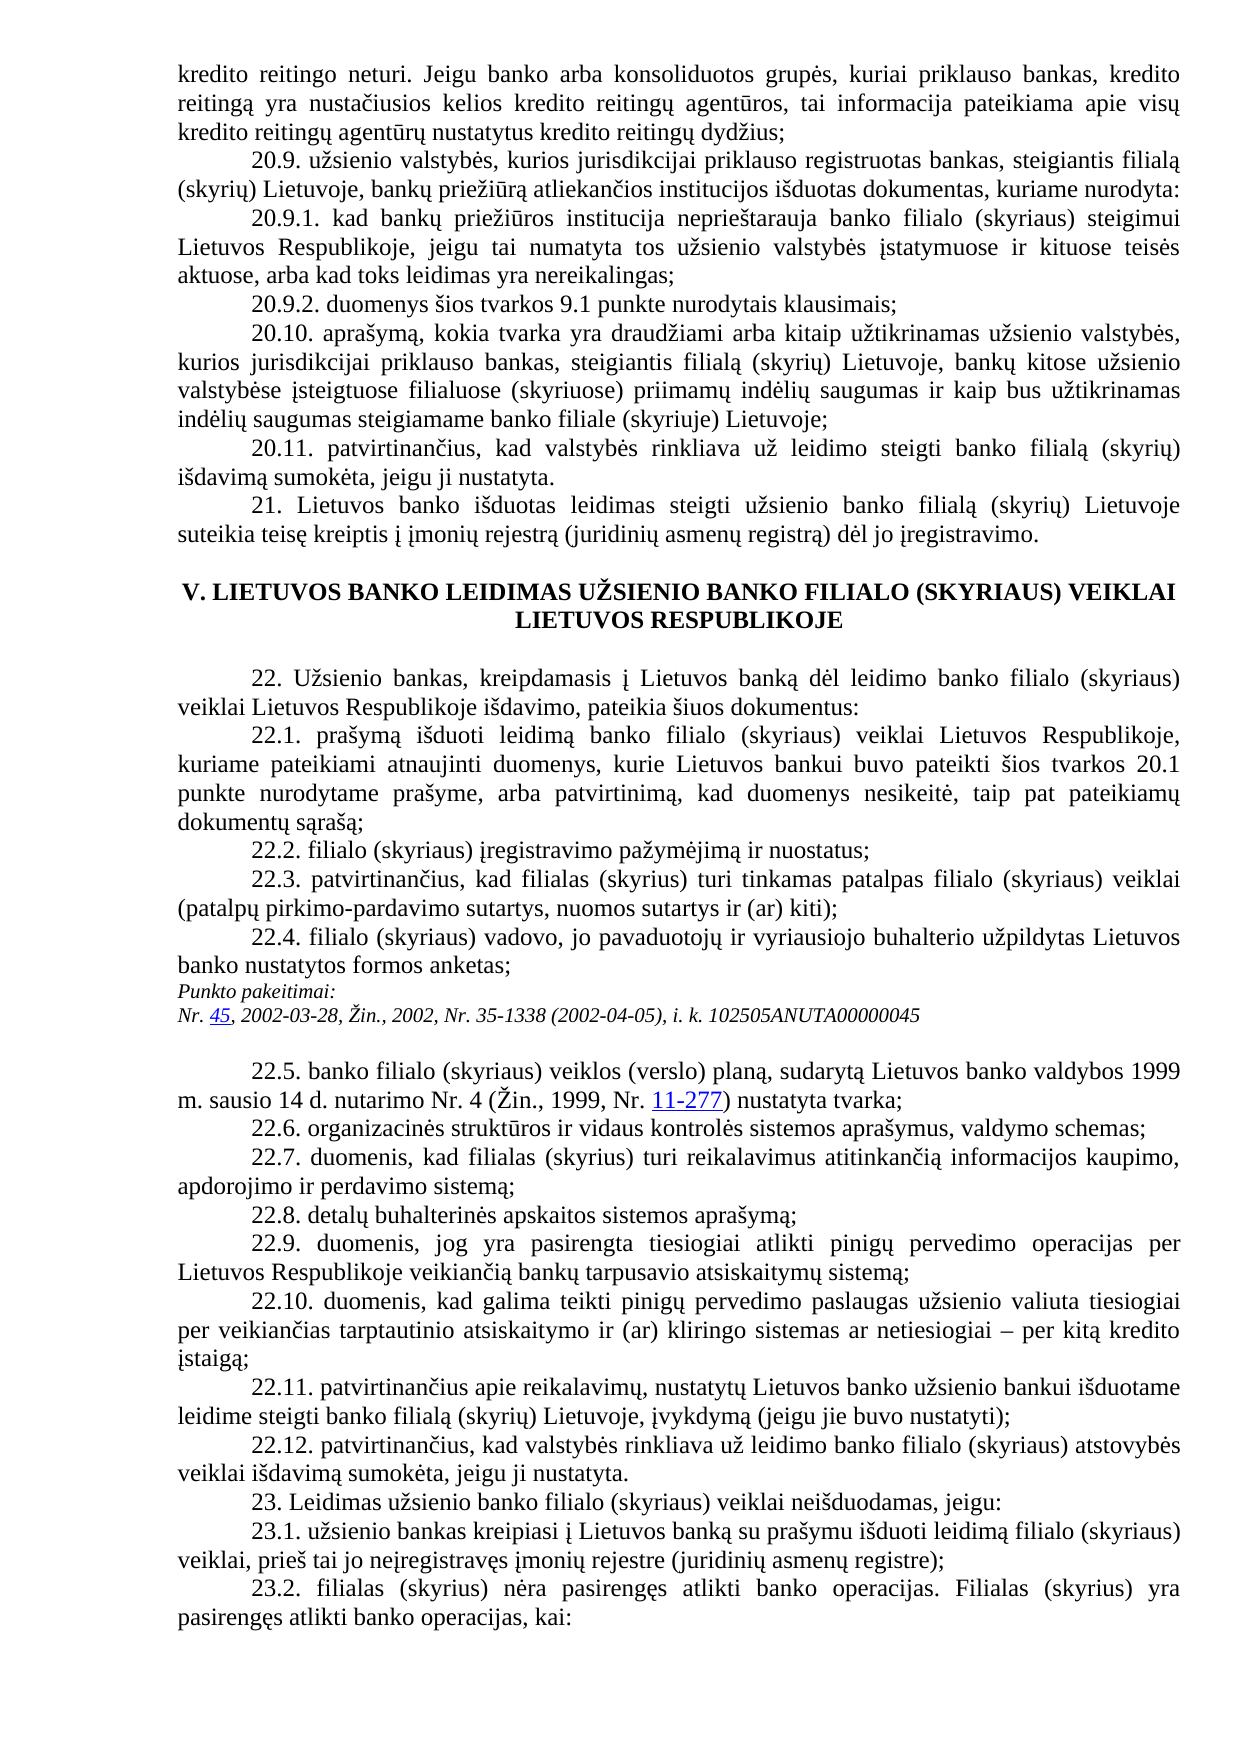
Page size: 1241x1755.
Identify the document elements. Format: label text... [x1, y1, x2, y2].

text 22.2. filialo (skyriaus) įregistravimo pažymėjimą ir nuostatus; [177, 835, 1181, 864]
text V. LIETUVOS BANKO LEIDIMAS UŽSIENIO BANKO FILIALO (SKYRIAUS) VEIKLAI LIETUVOS RESPUBLIKOJE [177, 577, 1181, 634]
text 22.9. duomenis, jog yra pasirengta tiesiogiai atlikti pinigų pervedimo operacijas per Lietuvos Respublikoje veikiančią bankų tarpusavio atsiskaitymų sistemą; [177, 1228, 1181, 1286]
text 20.9.2. duomenys šios tvarkos 9.1 punkte nurodytais klausimais; [177, 289, 1181, 318]
text 22.4. filialo (skyriaus) vadovo, jo pavaduotojų ir vyriausiojo buhalterio užpildytas Lietuvos banko nustatytos formos anketas; [177, 922, 1181, 979]
text 22.1. prašymą išduoti leidimą banko filialo (skyriaus) veiklai Lietuvos Respublikoje, kuriame pateikiami atnaujinti duomenys, kurie Lietuvos bankui buvo pateikti šios tvarkos 20.1 punkte nurodytame prašyme, arba patvirtinimą, kad duomenys nesikeitė, taip pat pateikiamų dokumentų sąrašą; [177, 720, 1181, 835]
text 22.11. patvirtinančius apie reikalavimų, nustatytų Lietuvos banko užsienio bankui išduotame leidime steigti banko filialą (skyrių) Lietuvoje, įvykdymą (jeigu jie buvo nustatyti); [177, 1372, 1181, 1430]
text 22.6. organizacinės struktūros ir vidaus kontrolės sistemos aprašymus, valdymo schemas; [177, 1113, 1181, 1142]
text 20.10. aprašymą, kokia tvarka yra draudžiami arba kitaip užtikrinamas užsienio valstybės, kurios jurisdikcijai priklauso bankas, steigiantis filialą (skyrių) Lietuvoje, bankų kitose užsienio valstybėse įsteigtuose filialuose (skyriuose) priimamų indėlių saugumas ir kaip bus užtikrinamas indėlių saugumas steigiamame banko filiale (skyriuje) Lietuvoje; [177, 318, 1181, 433]
text Nr. 45, 2002-03-28, Žin., 2002, Nr. 35-1338 (2002-04-05), i. k. 102505ANUTA00000045 [177, 1003, 1181, 1027]
text 20.9.1. kad bankų priežiūros institucija neprieštarauja banko filialo (skyriaus) steigimui Lietuvos Respublikoje, jeigu tai numatyta tos užsienio valstybės įstatymuose ir kituose teisės aktuose, arba kad toks leidimas yra nereikalingas; [177, 203, 1181, 289]
text 23. Leidimas užsienio banko filialo (skyriaus) veiklai neišduodamas, jeigu: [177, 1487, 1181, 1516]
text Punkto pakeitimai: [177, 979, 1181, 1003]
text kredito reitingo neturi. Jeigu banko arba konsoliduotos grupės, kuriai priklauso bankas, kredito reitingą yra nustačiusios kelios kredito reitingų agentūros, tai informacija pateikiama apie visų kredito reitingų agentūrų nustatytus kredito reitingų dydžius; [177, 59, 1181, 145]
text 22.3. patvirtinančius, kad filialas (skyrius) turi tinkamas patalpas filialo (skyriaus) veiklai (patalpų pirkimo-pardavimo sutartys, nuomos sutartys ir (ar) kiti); [177, 864, 1181, 922]
text 22.12. patvirtinančius, kad valstybės rinkliava už leidimo banko filialo (skyriaus) atstovybės veiklai išdavimą sumokėta, jeigu ji nustatyta. [177, 1430, 1181, 1487]
text 22.7. duomenis, kad filialas (skyrius) turi reikalavimus atitinkančią informacijos kaupimo, apdorojimo ir perdavimo sistemą; [177, 1142, 1181, 1200]
text 22.5. banko filialo (skyriaus) veiklos (verslo) planą, sudarytą Lietuvos banko valdybos 1999 m. sausio 14 d. nutarimo Nr. 4 (Žin., 1999, Nr. 11-277) nustatyta tvarka; [177, 1056, 1181, 1113]
text 23.2. filialas (skyrius) nėra pasirengęs atlikti banko operacijas. Filialas (skyrius) yra pasirengęs atlikti banko operacijas, kai: [177, 1573, 1181, 1631]
text 23.1. užsienio bankas kreipiasi į Lietuvos banką su prašymu išduoti leidimą filialo (skyriaus) veiklai, prieš tai jo neįregistravęs įmonių rejestre (juridinių asmenų registre); [177, 1516, 1181, 1573]
text 20.11. patvirtinančius, kad valstybės rinkliava už leidimo steigti banko filialą (skyrių) išdavimą sumokėta, jeigu ji nustatyta. [177, 433, 1181, 490]
text 22.10. duomenis, kad galima teikti pinigų pervedimo paslaugas užsienio valiuta tiesiogiai per veikiančias tarptautinio atsiskaitymo ir (ar) kliringo sistemas ar netiesiogiai – per kitą kredito įstaigą; [177, 1286, 1181, 1372]
text 21. Lietuvos banko išduotas leidimas steigti užsienio banko filialą (skyrių) Lietuvoje suteikia teisę kreiptis į įmonių rejestrą (juridinių asmenų registrą) dėl jo įregistravimo. [177, 490, 1181, 548]
text 20.9. užsienio valstybės, kurios jurisdikcijai priklauso registruotas bankas, steigiantis filialą (skyrių) Lietuvoje, bankų priežiūrą atliekančios institucijos išduotas dokumentas, kuriame nurodyta: [177, 145, 1181, 203]
text 22. Užsienio bankas, kreipdamasis į Lietuvos banką dėl leidimo banko filialo (skyriaus) veiklai Lietuvos Respublikoje išdavimo, pateikia šiuos dokumentus: [177, 663, 1181, 720]
text 22.8. detalų buhalterinės apskaitos sistemos aprašymą; [177, 1200, 1181, 1228]
